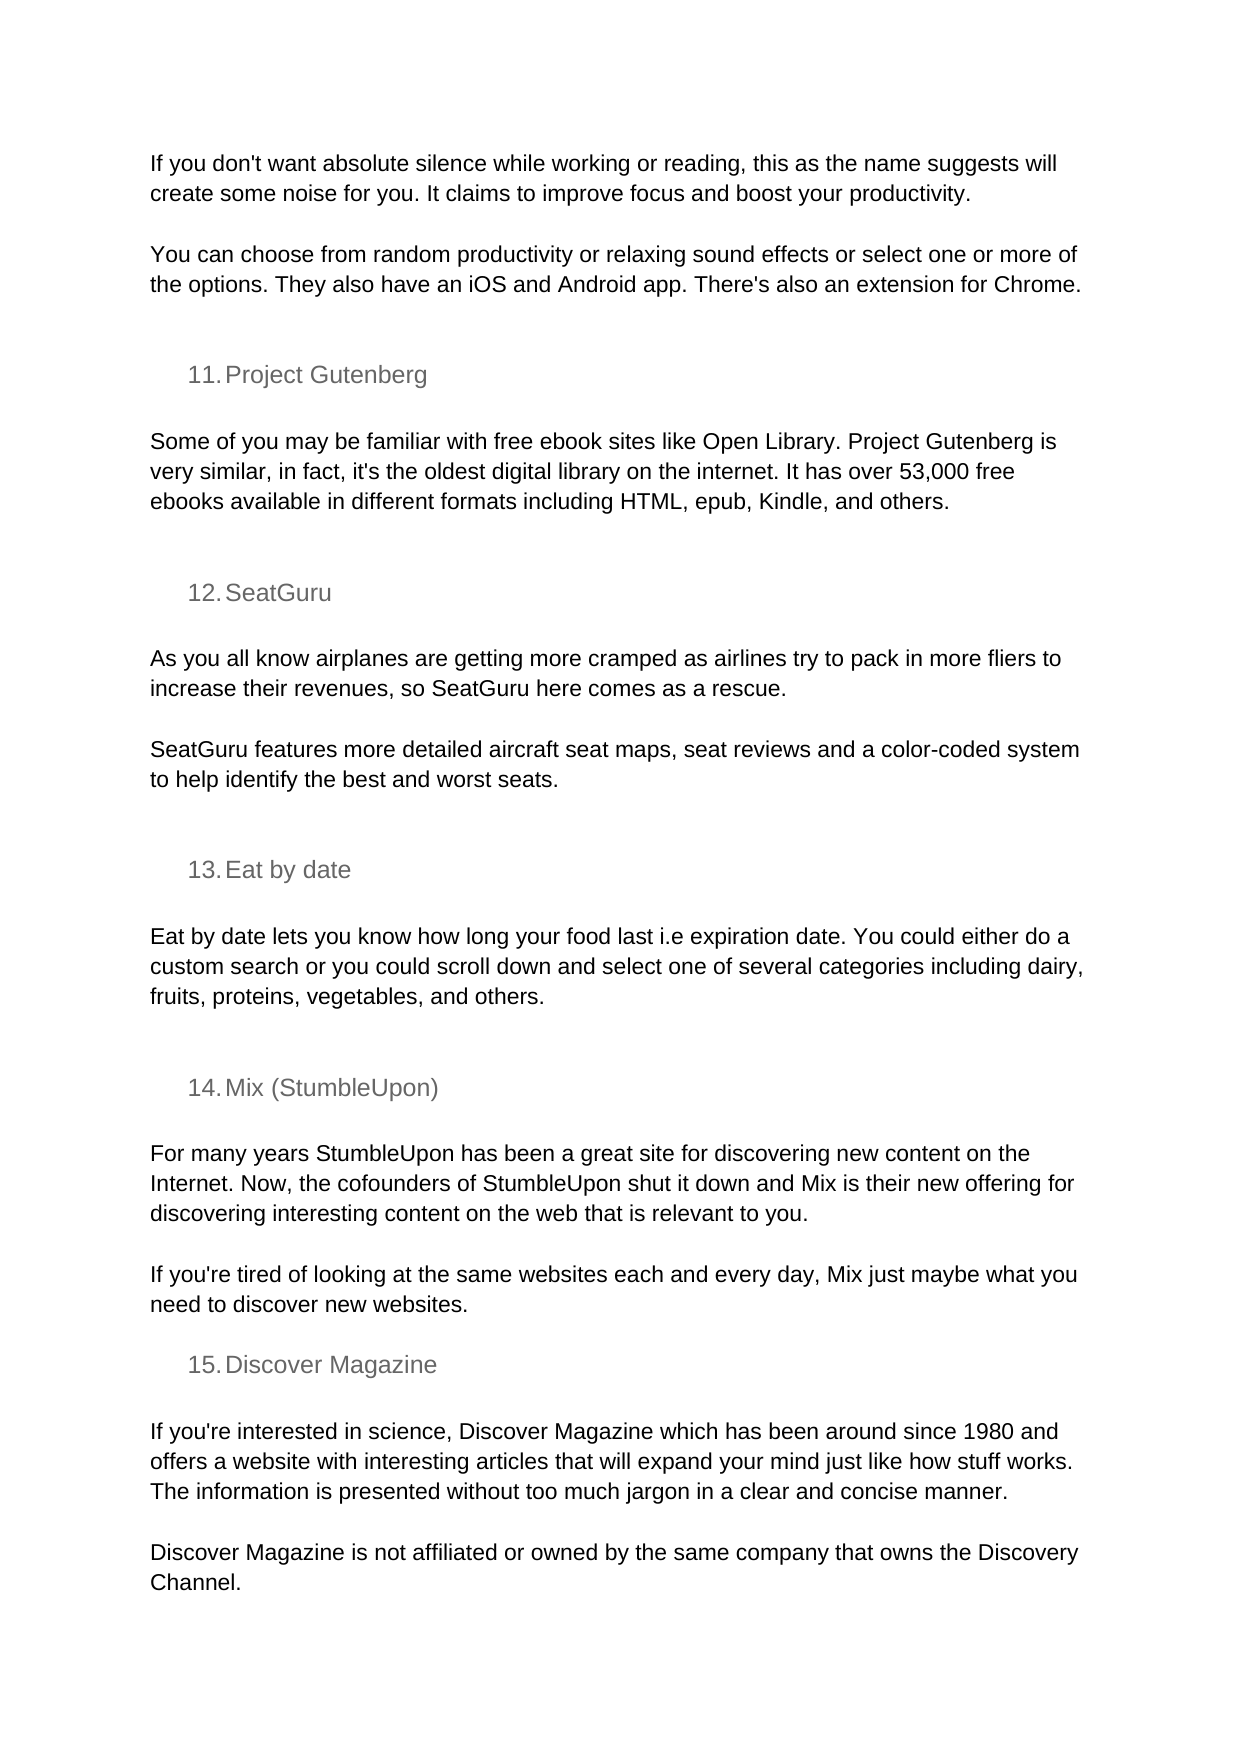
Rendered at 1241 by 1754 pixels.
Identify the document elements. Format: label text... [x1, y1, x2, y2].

text If you're tired of looking at the same websites each and every day, Mix just maybe what you need to discover new websites. [150, 1261, 1090, 1317]
text Some of you may be familiar with free ebook sites like Open Library. Project Gutenberg is very similar, in fact, it's the oldest digital library on the internet. It has over 53,000 free ebooks available in different formats including HTML, epub, Kindle, and others. [150, 428, 1090, 514]
text SeatGuru features more detailed aircraft seat maps, seat reviews and a color-coded system to help identify the best and worst seats. [150, 736, 1090, 792]
subtitle Eat by date [187, 855, 1090, 884]
text As you all know airplanes are getting more cramped as airlines try to pack in more fliers to increase their revenues, so SeatGuru here comes as a rescue. [150, 645, 1090, 702]
subtitle Discover Magazine [187, 1350, 1090, 1379]
text If you don't want absolute silence while working or reading, this as the name suggests will create some noise for you. It claims to improve focus and boost your productivity. [150, 150, 1090, 207]
text Discover Magazine is not affiliated or owned by the same company that owns the Discovery Channel. [150, 1538, 1090, 1595]
subtitle Project Gutenberg [187, 360, 1090, 389]
text Eat by date lets you know how long your food last i.e expiration date. You could either do a custom search or you could scroll down and select one of several categories including dairy, fruits, proteins, vegetables, and others. [150, 923, 1090, 1009]
text You can choose from random productivity or relaxing sound effects or select one or more of the options. They also have an iOS and Android app. There's also an extension for Chrome. [150, 241, 1090, 297]
subtitle SeatGuru [187, 578, 1090, 606]
subtitle Mix (StumbleUpon) [187, 1073, 1090, 1101]
text If you're interested in science, Discover Magazine which has been around since 1980 and offers a website with interesting articles that will expand your mind just like how stuff works. The information is presented without too much jargon in a clear and concise manner. [150, 1418, 1090, 1504]
text For many years StumbleUpon has been a great site for discovering new content on the Internet. Now, the cofounders of StumbleUpon shut it down and Mix is their new offering for discovering interesting content on the web that is relevant to you. [150, 1140, 1090, 1227]
